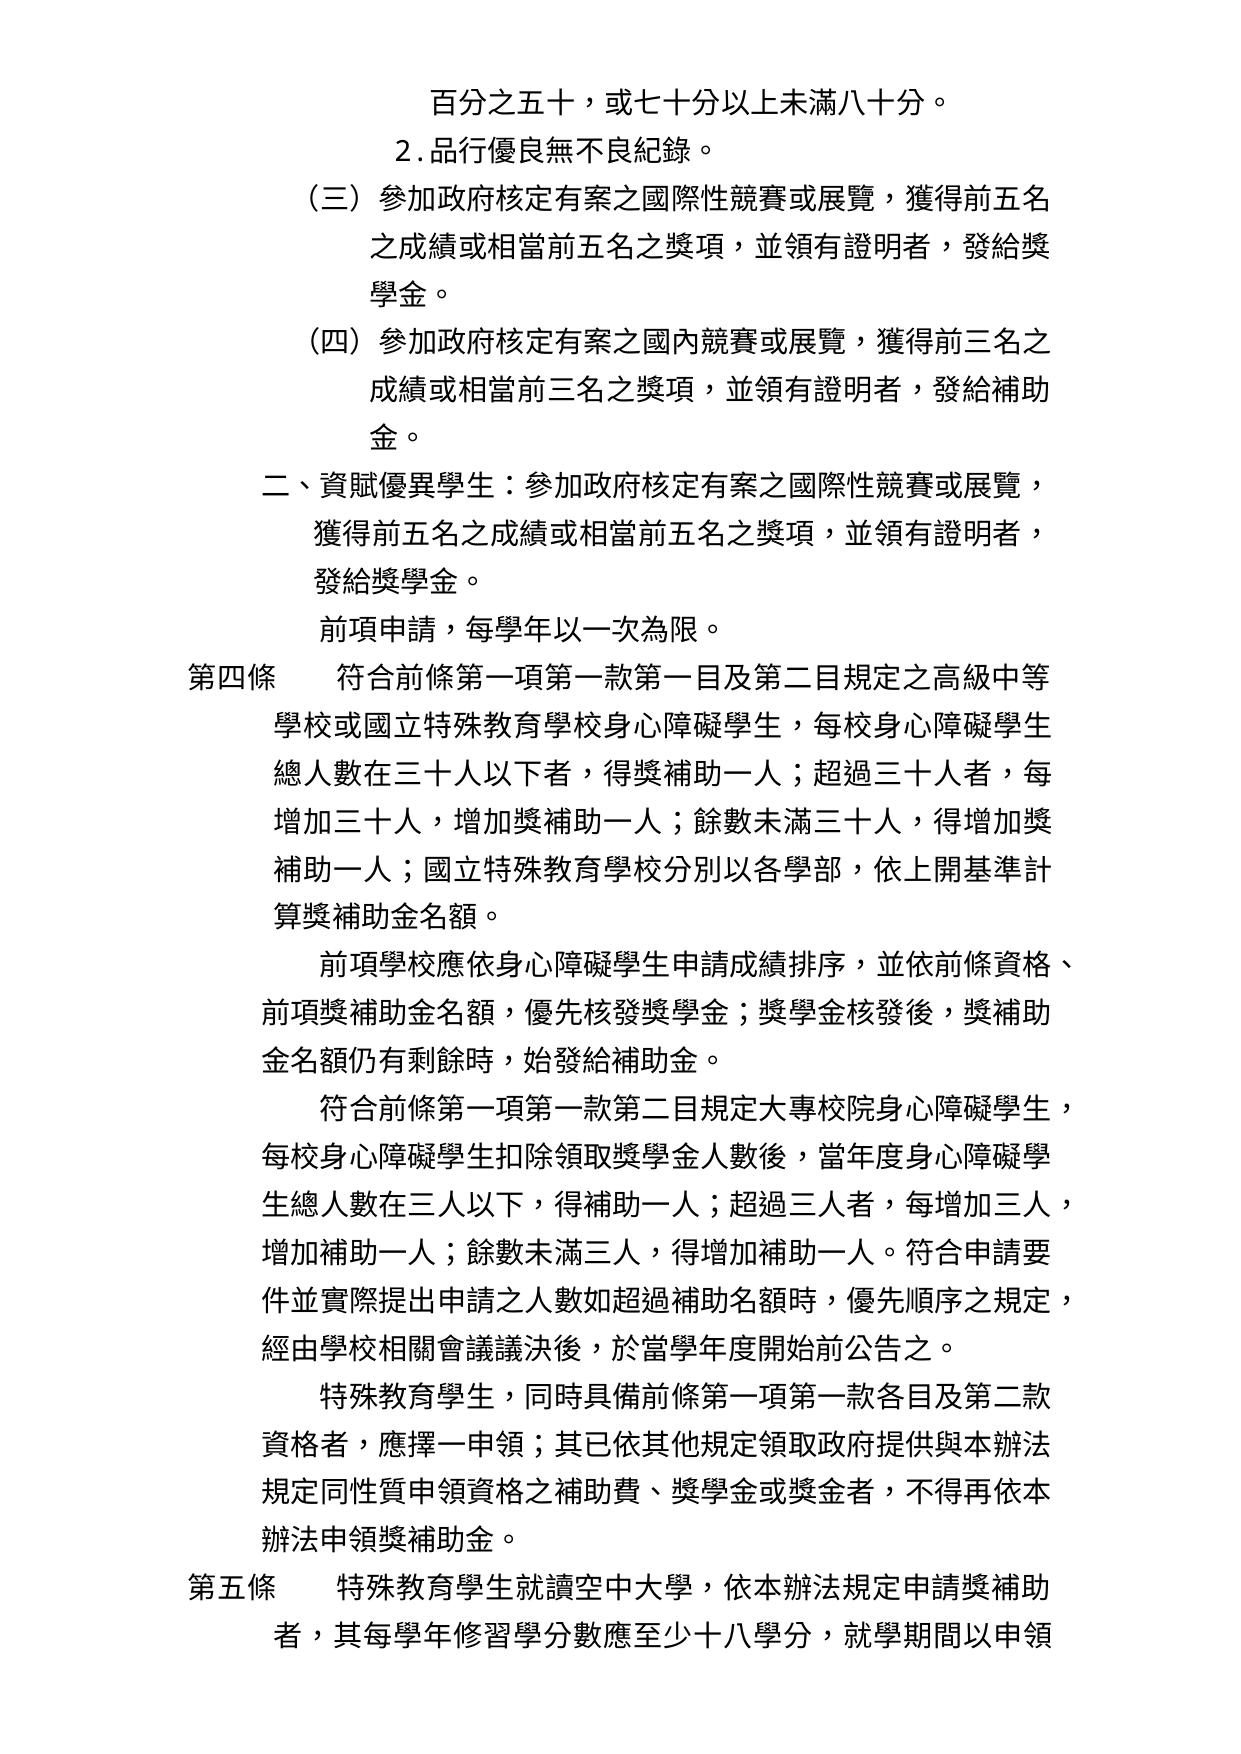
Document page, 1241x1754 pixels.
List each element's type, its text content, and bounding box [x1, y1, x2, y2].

text （三）參加政府核定有案之國際性競賽或展覽，獲得前五名之成績或相當前五名之獎項，並領有證明者，發給獎學金。 [291, 171, 1053, 314]
text 前項申請，每學年以一次為限。 [261, 602, 1053, 650]
text 二、資賦優異學生：參加政府核定有案之國際性競賽或展覽，獲得前五名之成績或相當前五名之獎項，並領有證明者，發給獎學金。 [261, 458, 1053, 602]
text 第四條 符合前條第一項第一款第一目及第二目規定之高級中等學校或國立特殊教育學校身心障礙學生，每校身心障礙學生總人數在三十人以下者，得獎補助一人；超過三十人者，每增加三十人，增加獎補助一人；餘數未滿三十人，得增加獎補助一人；國立特殊教育學校分別以各學部，依上開基準計算獎補助金名額。 [187, 650, 1053, 937]
text 第五條 特殊教育學生就讀空中大學，依本辦法規定申請獎補助者，其每學年修習學分數應至少十八學分，就學期間以申領 [187, 1560, 1053, 1656]
text 特殊教育學生，同時具備前條第一項第一款各目及第二款資格者，應擇一申領；其已依其他規定領取政府提供與本辦法規定同性質申領資格之補助費、獎學金或獎金者，不得再依本辦法申領獎補助金。 [261, 1369, 1053, 1560]
text 2.品行優良無不良紀錄。 [187, 123, 1053, 171]
text 符合前條第一項第一款第二目規定大專校院身心障礙學生，每校身心障礙學生扣除領取獎學金人數後，當年度身心障礙學生總人數在三人以下，得補助一人；超過三人者，每增加三人，增加補助一人；餘數未滿三人，得增加補助一人。符合申請要件並實際提出申請之人數如超過補助名額時，優先順序之規定，經由學校相關會議議決後，於當學年度開始前公告之。 [261, 1081, 1053, 1369]
text 百分之五十，或七十分以上未滿八十分。 [429, 75, 1053, 123]
text 前項學校應依身心障礙學生申請成績排序，並依前條資格、前項獎補助金名額，優先核發獎學金；獎學金核發後，獎補助金名額仍有剩餘時，始發給補助金。 [261, 937, 1053, 1081]
text （四）參加政府核定有案之國內競賽或展覽，獲得前三名之成績或相當前三名之獎項，並領有證明者，發給補助金。 [291, 314, 1053, 458]
